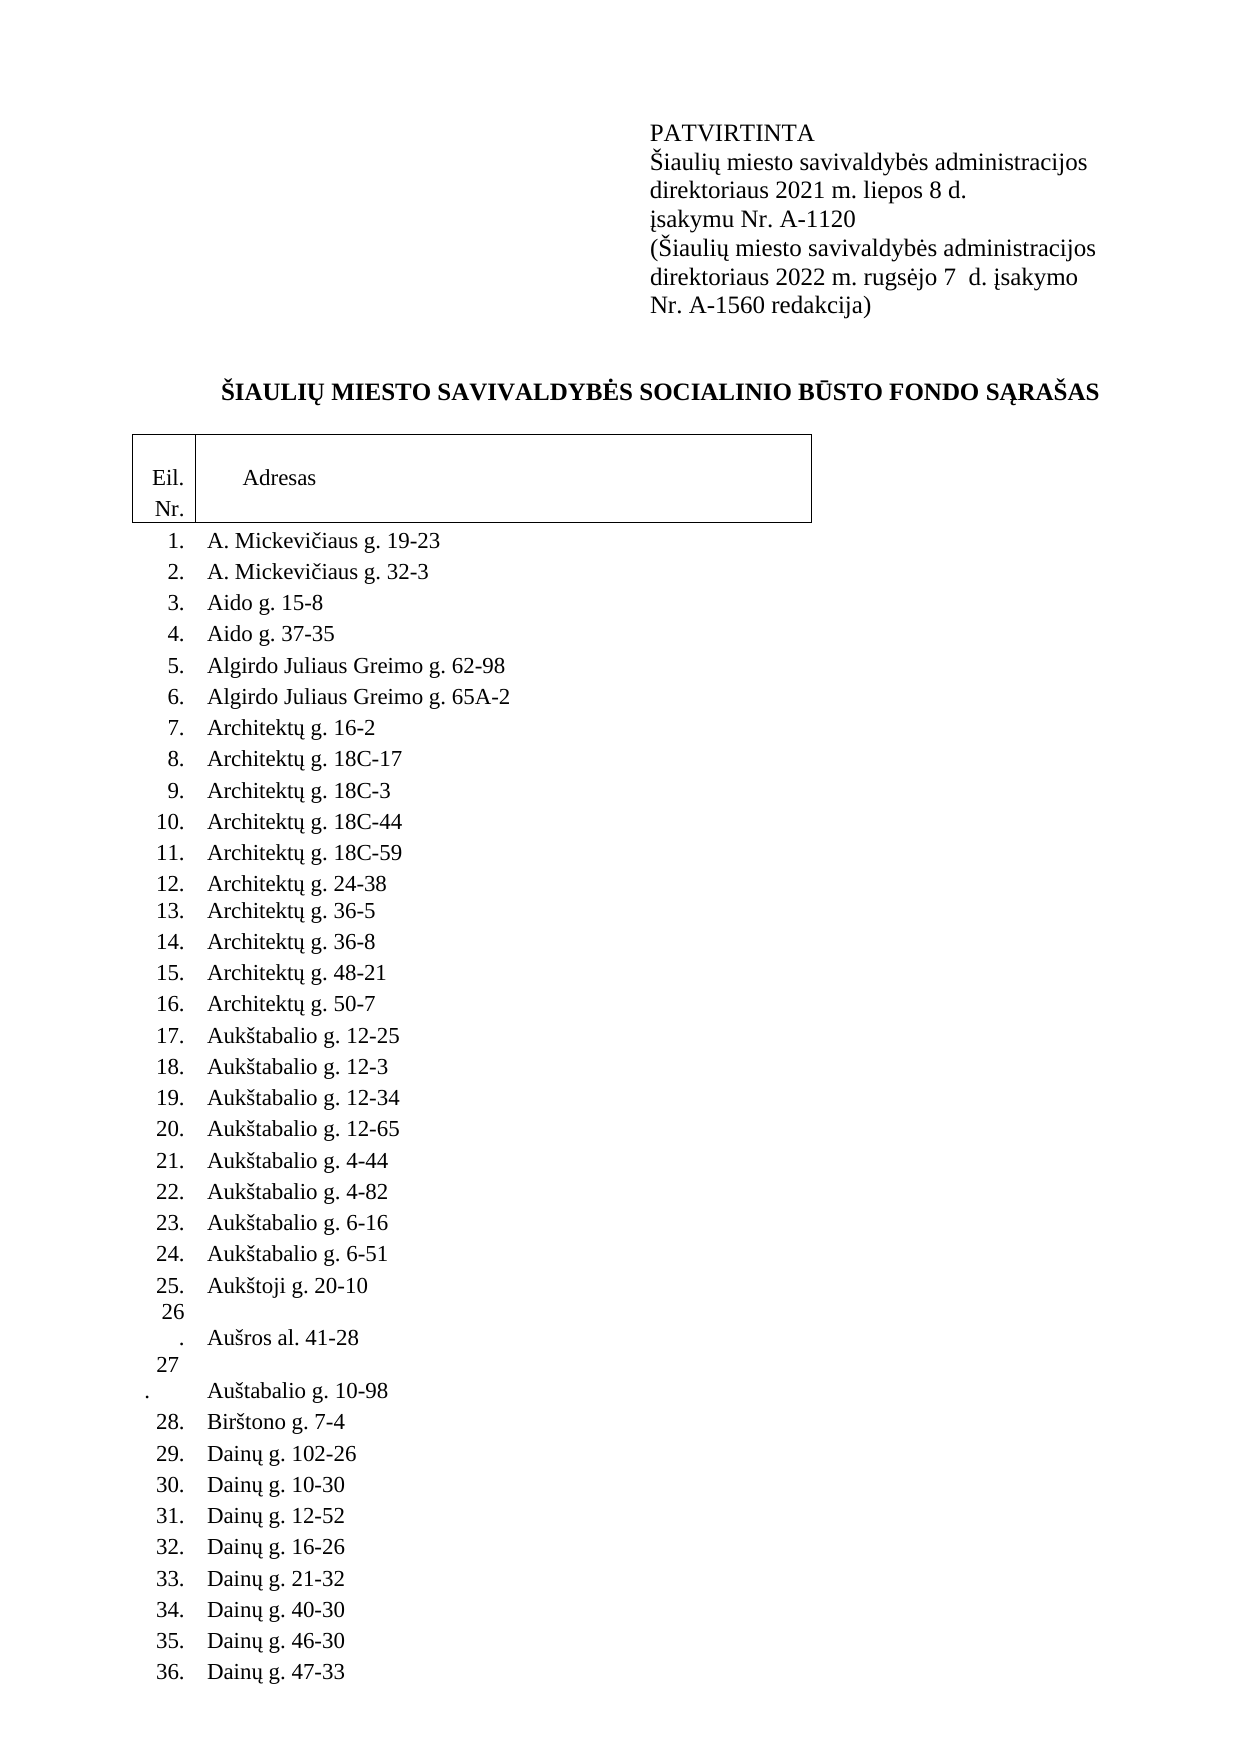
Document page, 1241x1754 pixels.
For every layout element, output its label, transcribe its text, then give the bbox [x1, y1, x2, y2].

table_cell 25. [133, 1267, 196, 1298]
table_cell Architektų g. 36-5 [196, 897, 812, 923]
table_cell [196, 491, 811, 522]
table_cell Dainų g. 10-30 [196, 1466, 812, 1497]
text (Šiaulių miesto savivaldybės administracijos [133, 233, 1181, 262]
table_cell 33. [133, 1560, 196, 1591]
table_cell Architektų g. 48-21 [196, 954, 812, 986]
table_cell 15. [133, 954, 196, 986]
table_cell Aukštabalio g. 12-3 [196, 1048, 812, 1079]
table_cell Aukštabalio g. 12-34 [196, 1079, 812, 1111]
table_cell Dainų g. 12-52 [196, 1497, 812, 1528]
table_cell Architektų g. 24-38 [196, 866, 812, 897]
table_cell Dainų g. 47-33 [196, 1654, 812, 1685]
text direktoriaus 2022 m. rugsėjo 7 d. įsakymo [133, 262, 1181, 291]
table_header Eil. [133, 435, 195, 491]
table_cell Dainų g. 40-30 [196, 1591, 812, 1622]
text direktoriaus 2021 m. liepos 8 d. [133, 176, 1181, 204]
table_cell Aukštabalio g. 6-16 [196, 1204, 812, 1236]
table_cell 10. [133, 803, 196, 834]
table_cell 24. [133, 1236, 196, 1267]
table_cell Aukštabalio g. 6-51 [196, 1236, 812, 1267]
text įsakymu Nr. A-1120 [133, 204, 1181, 233]
table_cell 28. [133, 1404, 196, 1435]
table_cell Architektų g. 18C-59 [196, 834, 812, 866]
table_cell 17. [133, 1017, 196, 1048]
table_cell Dainų g. 16-26 [196, 1529, 812, 1560]
table_cell 21. [133, 1142, 196, 1173]
text Nr. A-1560 redakcija) [133, 291, 1181, 319]
table_cell Auštabalio g. 10-98 [196, 1351, 812, 1403]
table_cell Architektų g. 16-2 [196, 709, 812, 741]
table_cell Architektų g. 50-7 [196, 986, 812, 1017]
table_cell 8. [133, 741, 196, 772]
table_cell Dainų g. 21-32 [196, 1560, 812, 1591]
table_cell 7. [133, 709, 196, 741]
table_cell A. Mickevičiaus g. 32-3 [196, 553, 812, 584]
table_cell Architektų g. 18C-44 [196, 803, 812, 834]
table_cell 13. [133, 897, 196, 923]
table_cell 4. [133, 616, 196, 647]
table_cell 3. [133, 584, 196, 616]
table_cell Architektų g. 18C-17 [196, 741, 812, 772]
table_cell Architektų g. 18C-3 [196, 772, 812, 803]
table_cell 16. [133, 986, 196, 1017]
table_cell Aušros al. 41-28 [196, 1298, 812, 1351]
table_cell 18. [133, 1048, 196, 1079]
table_cell Algirdo Juliaus Greimo g. 65A-2 [196, 678, 812, 709]
table_cell 6. [133, 678, 196, 709]
table_cell 5. [133, 647, 196, 678]
table_cell 34. [133, 1591, 196, 1622]
table_cell Birštono g. 7-4 [196, 1404, 812, 1435]
table_cell 31. [133, 1497, 196, 1528]
table_cell Aukštabalio g. 4-44 [196, 1142, 812, 1173]
table_cell 1. [133, 523, 196, 553]
table_cell Dainų g. 102-26 [196, 1435, 812, 1466]
table_cell 36. [133, 1654, 196, 1685]
table_cell 14. [133, 923, 196, 954]
text Šiaulių miesto savivaldybės administracijos [133, 147, 1181, 176]
table_cell Aukštoji g. 20-10 [196, 1267, 812, 1298]
table_cell 35. [133, 1622, 196, 1653]
table_cell Architektų g. 36-8 [196, 923, 812, 954]
table_cell 27. [133, 1351, 196, 1403]
table_cell Aukštabalio g. 4-82 [196, 1173, 812, 1204]
table_cell 30. [133, 1466, 196, 1497]
text PATVIRTINTA [133, 118, 1181, 147]
table_cell Aido g. 37-35 [196, 616, 812, 647]
table_cell 19. [133, 1079, 196, 1111]
table_cell A. Mickevičiaus g. 19-23 [196, 523, 812, 553]
table_cell 20. [133, 1111, 196, 1142]
table_cell 26. [133, 1298, 196, 1351]
table_cell Dainų g. 46-30 [196, 1622, 812, 1653]
table_cell 32. [133, 1529, 196, 1560]
table_cell 2. [133, 553, 196, 584]
table_cell Aukštabalio g. 12-65 [196, 1111, 812, 1142]
table_header Adresas [196, 435, 811, 491]
table_cell 23. [133, 1204, 196, 1236]
table_cell Algirdo Juliaus Greimo g. 62-98 [196, 647, 812, 678]
table_cell Nr. [133, 491, 195, 522]
table_cell 9. [133, 772, 196, 803]
table_cell Aukštabalio g. 12-25 [196, 1017, 812, 1048]
table_cell 12. [133, 866, 196, 897]
table_cell 29. [133, 1435, 196, 1466]
text ŠIAULIŲ MIESTO SAVIVALDYBĖS SOCIALINIO BŪSTO FONDO SĄRAŠAS [133, 377, 1181, 406]
table_cell 22. [133, 1173, 196, 1204]
table_cell Aido g. 15-8 [196, 584, 812, 616]
table_cell 11. [133, 834, 196, 866]
